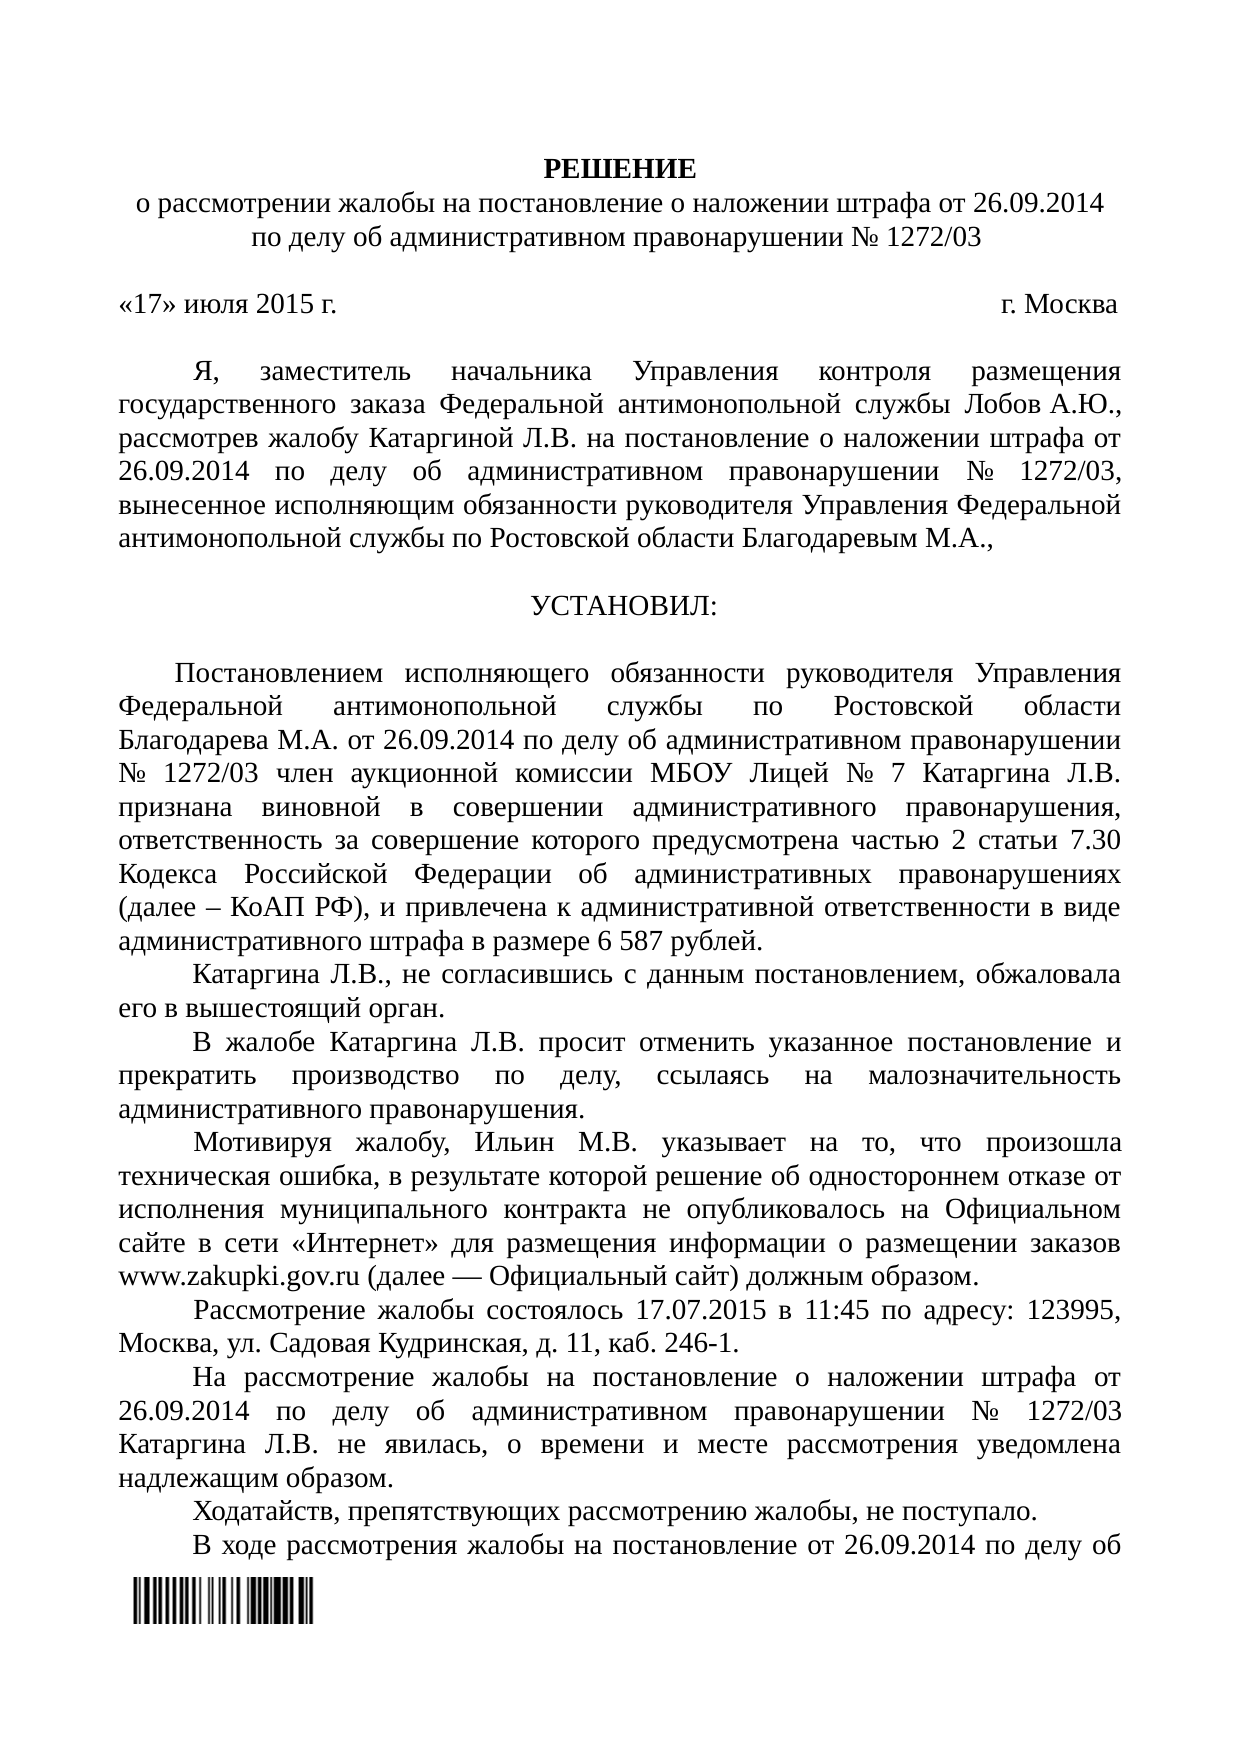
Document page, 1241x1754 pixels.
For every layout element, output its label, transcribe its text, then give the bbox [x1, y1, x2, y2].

text Я, заместитель начальника Управления контроля размещения государственного заказа Федеральной антимонопольной службы Лобов А.Ю., рассмотрев жалобу Катаргиной Л.В. на постановление о наложении штрафа от 26.09.2014 по делу об административном правонарушении № 1272/03, вынесенное исполняющим обязанности руководителя Управления Федеральной антимонопольной службы по Ростовской области Благодаревым М.А., [118, 353, 1122, 554]
text УСТАНОВИЛ: [118, 588, 1122, 621]
text Постановлением исполняющего обязанности руководителя Управления Федеральной антимонопольной службы по Ростовской области Благодарева М.А. от 26.09.2014 по делу об административном правонарушении № 1272/03 член аукционной комиссии МБОУ Лицей № 7 Катаргина Л.В. признана виновной в совершении административного правонарушения, ответственность за совершение которого предусмотрена частью 2 статьи 7.30 Кодекса Российской Федерации об административных правонарушениях (далее – КоАП РФ), и привлечена к административной ответственности в виде административного штрафа в размере 6 587 рублей. [118, 655, 1122, 957]
text Мотивируя жалобу, Ильин М.В. указывает на то, что произошла техническая ошибка, в результате которой решение об одностороннем отказе от исполнения муниципального контракта не опубликовалось на Официальном сайте в сети «Интернет» для размещения информации о размещении заказов www.zakupki.gov.ru (далее — Официальный сайт) должным образом. [118, 1124, 1122, 1292]
subtitle о рассмотрении жалобы на постановление о наложении штрафа от 26.09.2014 по делу об административном правонарушении № 1272/03 [118, 185, 1122, 252]
text В жалобе Катаргина Л.В. просит отменить указанное постановление и прекратить производство по делу, ссылаясь на малозначительность административного правонарушения. [118, 1024, 1122, 1124]
text Катаргина Л.В., не согласившись с данным постановлением, обжаловала его в вышестоящий орган. [118, 957, 1122, 1024]
picture [118, 1577, 331, 1624]
subtitle РЕШЕНИЕ [118, 152, 1122, 185]
text На рассмотрение жалобы на постановление о наложении штрафа от 26.09.2014 по делу об административном правонарушении № 1272/03 Катаргина Л.В. не явилась, о времени и месте рассмотрения уведомлена надлежащим образом. [118, 1359, 1122, 1493]
text В ходе рассмотрения жалобы на постановление от 26.09.2014 по делу об [118, 1527, 1122, 1560]
text Ходатайств, препятствующих рассмотрению жалобы, не поступало. [118, 1493, 1122, 1527]
text Рассмотрение жалобы состоялось 17.07.2015 в 11:45 по адресу: 123995, Москва, ул. Садовая Кудринская, д. 11, каб. 246-1. [118, 1292, 1122, 1359]
text «17» июля 2015 г. г. Москва [118, 286, 1122, 319]
